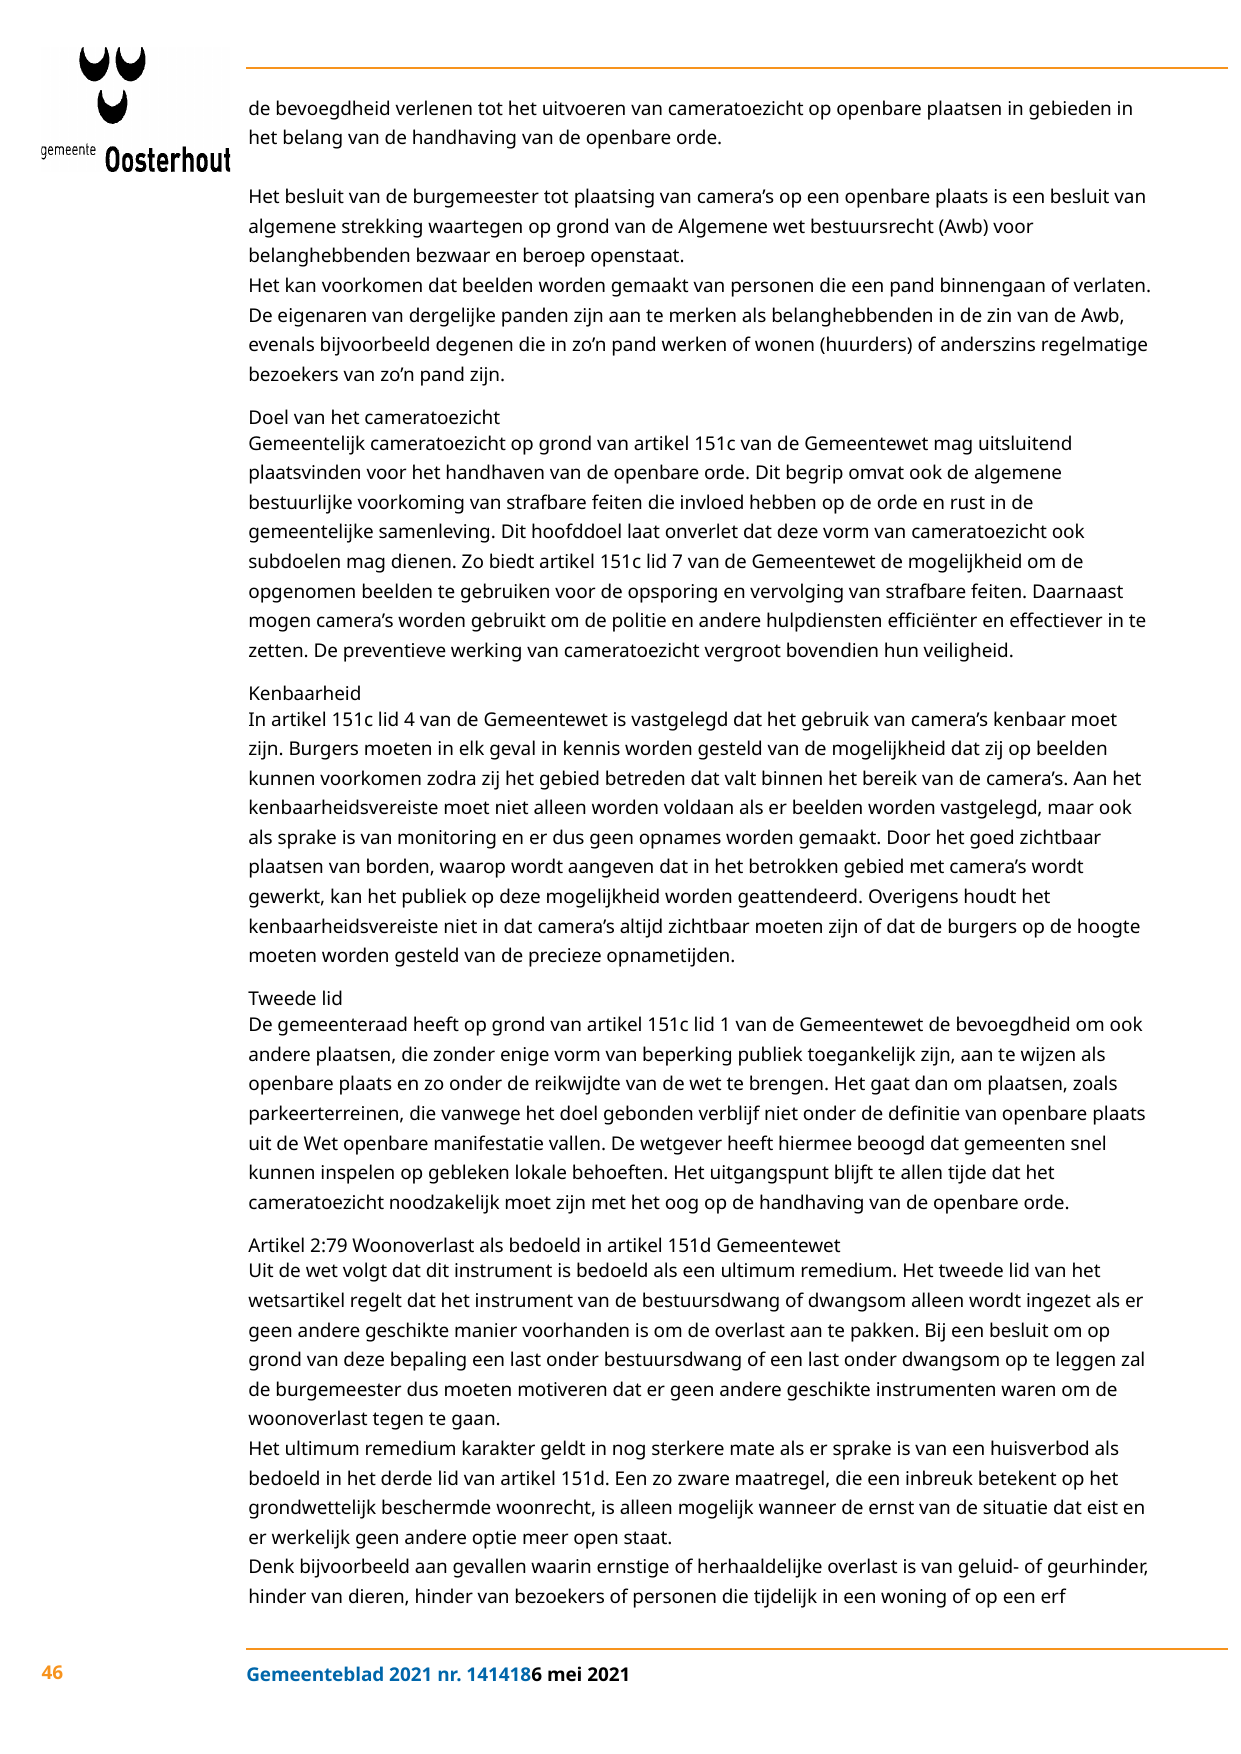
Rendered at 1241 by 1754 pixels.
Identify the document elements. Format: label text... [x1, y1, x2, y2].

text Tweede lid [248, 986, 1152, 1011]
text Gemeentelijk cameratoezicht op grond van artikel 151c van de Gemeentewet mag uitsluitend plaatsvinden voor het handhaven van de openbare orde. Dit begrip omvat ook de algemene bestuurlijke voorkoming van strafbare feiten die invloed hebben op de orde en rust in de gemeentelijke samenleving. Dit hoofddoel laat onverlet dat deze vorm van cameratoezicht ook subdoelen mag dienen. Zo biedt artikel 151c lid 7 van de Gemeentewet de mogelijkheid om de opgenomen beelden te gebruiken voor de opsporing en vervolging van strafbare feiten. Daarnaast mogen camera’s worden gebruikt om de politie en andere hulpdiensten efficiënter en effectiever in te zetten. De preventieve werking van cameratoezicht vergroot bovendien hun veiligheid. [248, 430, 1152, 663]
text Artikel 2:79 Woonoverlast als bedoeld in artikel 151d Gemeentewet [248, 1232, 1152, 1258]
text Het besluit van de burgemeester tot plaatsing van camera’s op een openbare plaats is een besluit van algemene strekking waartegen op grond van de Algemene wet bestuursrecht (Awb) voor belanghebbenden bezwaar en beroep openstaat. [248, 183, 1152, 268]
text de bevoegdheid verlenen tot het uitvoeren van cameratoezicht op openbare plaatsen in gebieden in het belang van de handhaving van de openbare orde. [248, 95, 1152, 150]
picture [41, 47, 231, 172]
text De gemeenteraad heeft op grond van artikel 151c lid 1 van de Gemeentewet de bevoegdheid om ook andere plaatsen, die zonder enige vorm van beperking publiek toegankelijk zijn, aan te wijzen als openbare plaats en zo onder de reikwijdte van de wet te brengen. Het gaat dan om plaatsen, zoals parkeerterreinen, die vanwege het doel gebonden verblijf niet onder de definitie van openbare plaats uit de Wet openbare manifestatie vallen. De wetgever heeft hiermee beoogd dat gemeenten snel kunnen inspelen op gebleken lokale behoeften. Het uitgangspunt blijft te allen tijde dat het cameratoezicht noodzakelijk moet zijn met het oog op de handhaving van de openbare orde. [248, 1011, 1152, 1214]
text Het kan voorkomen dat beelden worden gemaakt van personen die een pand binnengaan of verlaten. De eigenaren van dergelijke panden zijn aan te merken als belanghebbenden in de zin van de Awb, evenals bijvoorbeeld degenen die in zo’n pand werken of wonen (huurders) of anderszins regelmatige bezoekers van zo’n pand zijn. [248, 272, 1152, 387]
text Kenbaarheid [248, 680, 1152, 706]
text In artikel 151c lid 4 van de Gemeentewet is vastgelegd dat het gebruik van camera’s kenbaar moet zijn. Burgers moeten in elk geval in kennis worden gesteld van de mogelijkheid dat zij op beelden kunnen voorkomen zodra zij het gebied betreden dat valt binnen het bereik van de camera’s. Aan het kenbaarheidsvereiste moet niet alleen worden voldaan als er beelden worden vastgelegd, maar ook als sprake is van monitoring en er dus geen opnames worden gemaakt. Door het goed zichtbaar plaatsen van borden, waarop wordt aangeven dat in het betrokken gebied met camera’s wordt gewerkt, kan het publiek op deze mogelijkheid worden geattendeerd. Overigens houdt het kenbaarheidsvereiste niet in dat camera’s altijd zichtbaar moeten zijn of dat de burgers op de hoogte moeten worden gesteld van de precieze opnametijden. [248, 706, 1152, 968]
text Het ultimum remedium karakter geldt in nog sterkere mate als er sprake is van een huisverbod als bedoeld in het derde lid van artikel 151d. Een zo zware maatregel, die een inbreuk betekent op het grondwettelijk beschermde woonrecht, is alleen mogelijk wanneer de ernst van de situatie dat eist en er werkelijk geen andere optie meer open staat. [248, 1435, 1152, 1550]
text Denk bijvoorbeeld aan gevallen waarin ernstige of herhaaldelijke overlast is van geluid- of geurhinder, hinder van dieren, hinder van bezoekers of personen die tijdelijk in een woning of op een erf [248, 1553, 1152, 1609]
text Doel van het cameratoezicht [248, 404, 1152, 430]
text Uit de wet volgt dat dit instrument is bedoeld als een ultimum remedium. Het tweede lid van het wetsartikel regelt dat het instrument van de bestuursdwang of dwangsom alleen wordt ingezet als er geen andere geschikte manier voorhanden is om de overlast aan te pakken. Bij een besluit om op grond van deze bepaling een last onder bestuursdwang of een last onder dwangsom op te leggen zal de burgemeester dus moeten motiveren dat er geen andere geschikte instrumenten waren om de woonoverlast tegen te gaan. [248, 1258, 1152, 1431]
